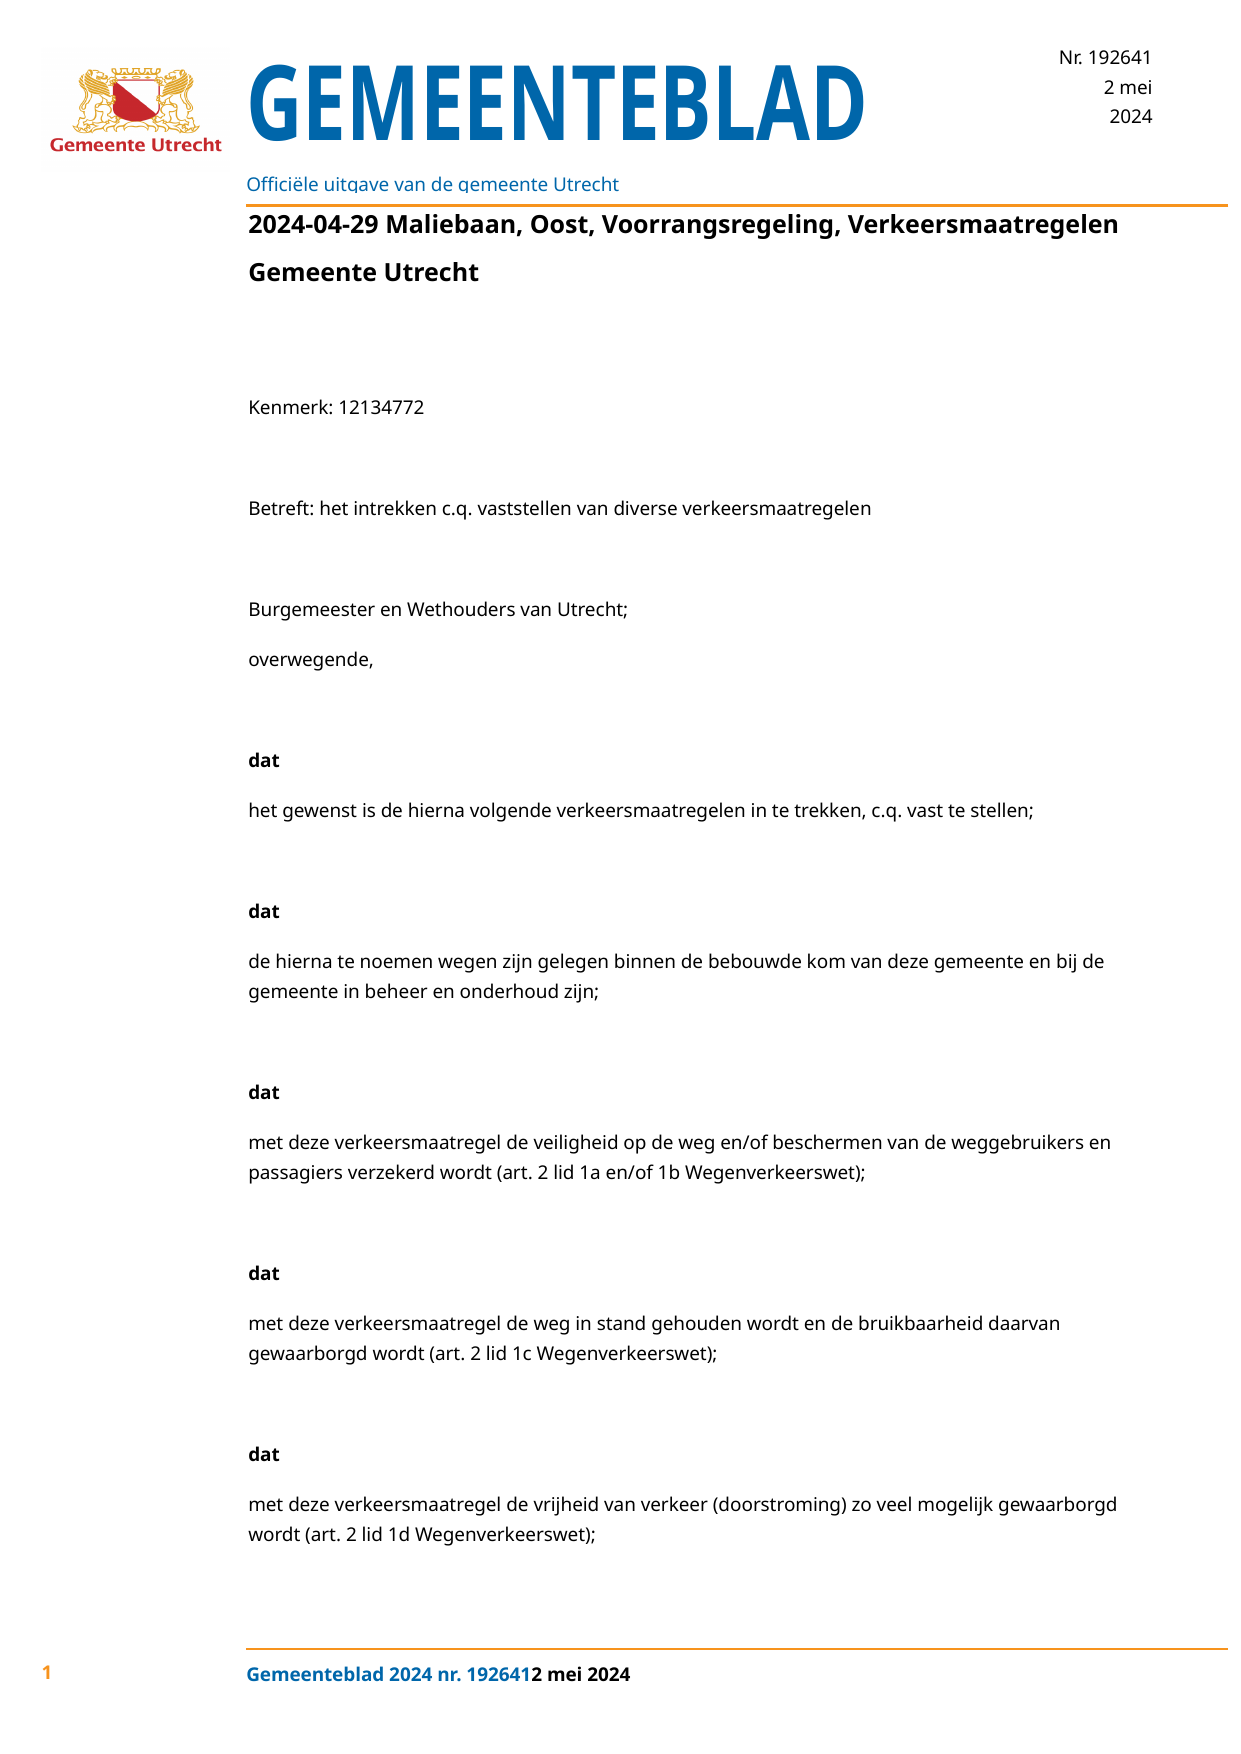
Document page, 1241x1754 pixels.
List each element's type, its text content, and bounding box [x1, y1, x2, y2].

text Betreft: het intrekken c.q. vaststellen van diverse verkeersmaatregelen [248, 495, 1152, 521]
text dat [248, 898, 1152, 924]
text 2024-04-29 Maliebaan, Oost, Voorrangsregeling, Verkeersmaatregelen Gemeente Utrecht [248, 207, 1152, 288]
text dat [248, 1441, 1152, 1466]
text overwegende, [248, 646, 1152, 672]
text het gewenst is de hierna volgende verkeersmaatregelen in te trekken, c.q. vast te stellen; [248, 797, 1152, 823]
text dat [248, 1079, 1152, 1105]
text Burgemeester en Wethouders van Utrecht; [248, 596, 1152, 621]
text dat [248, 747, 1152, 773]
text dat [248, 1260, 1152, 1286]
text met deze verkeersmaatregel de weg in stand gehouden wordt en de bruikbaarheid daarvan gewaarborgd wordt (art. 2 lid 1c Wegenverkeerswet); [248, 1310, 1152, 1366]
text Kenmerk: 12134772 [248, 394, 1152, 420]
text met deze verkeersmaatregel de veiligheid op de weg en/of beschermen van de weggebruikers en passagiers verzekerd wordt (art. 2 lid 1a en/of 1b Wegenverkeerswet); [248, 1129, 1152, 1185]
text de hierna te noemen wegen zijn gelegen binnen de bebouwde kom van deze gemeente en bij de gemeente in beheer en onderhoud zijn; [248, 949, 1152, 1004]
picture [41, 47, 231, 172]
text met deze verkeersmaatregel de vrijheid van verkeer (doorstroming) zo veel mogelijk gewaarborgd wordt (art. 2 lid 1d Wegenverkeerswet); [248, 1491, 1152, 1546]
